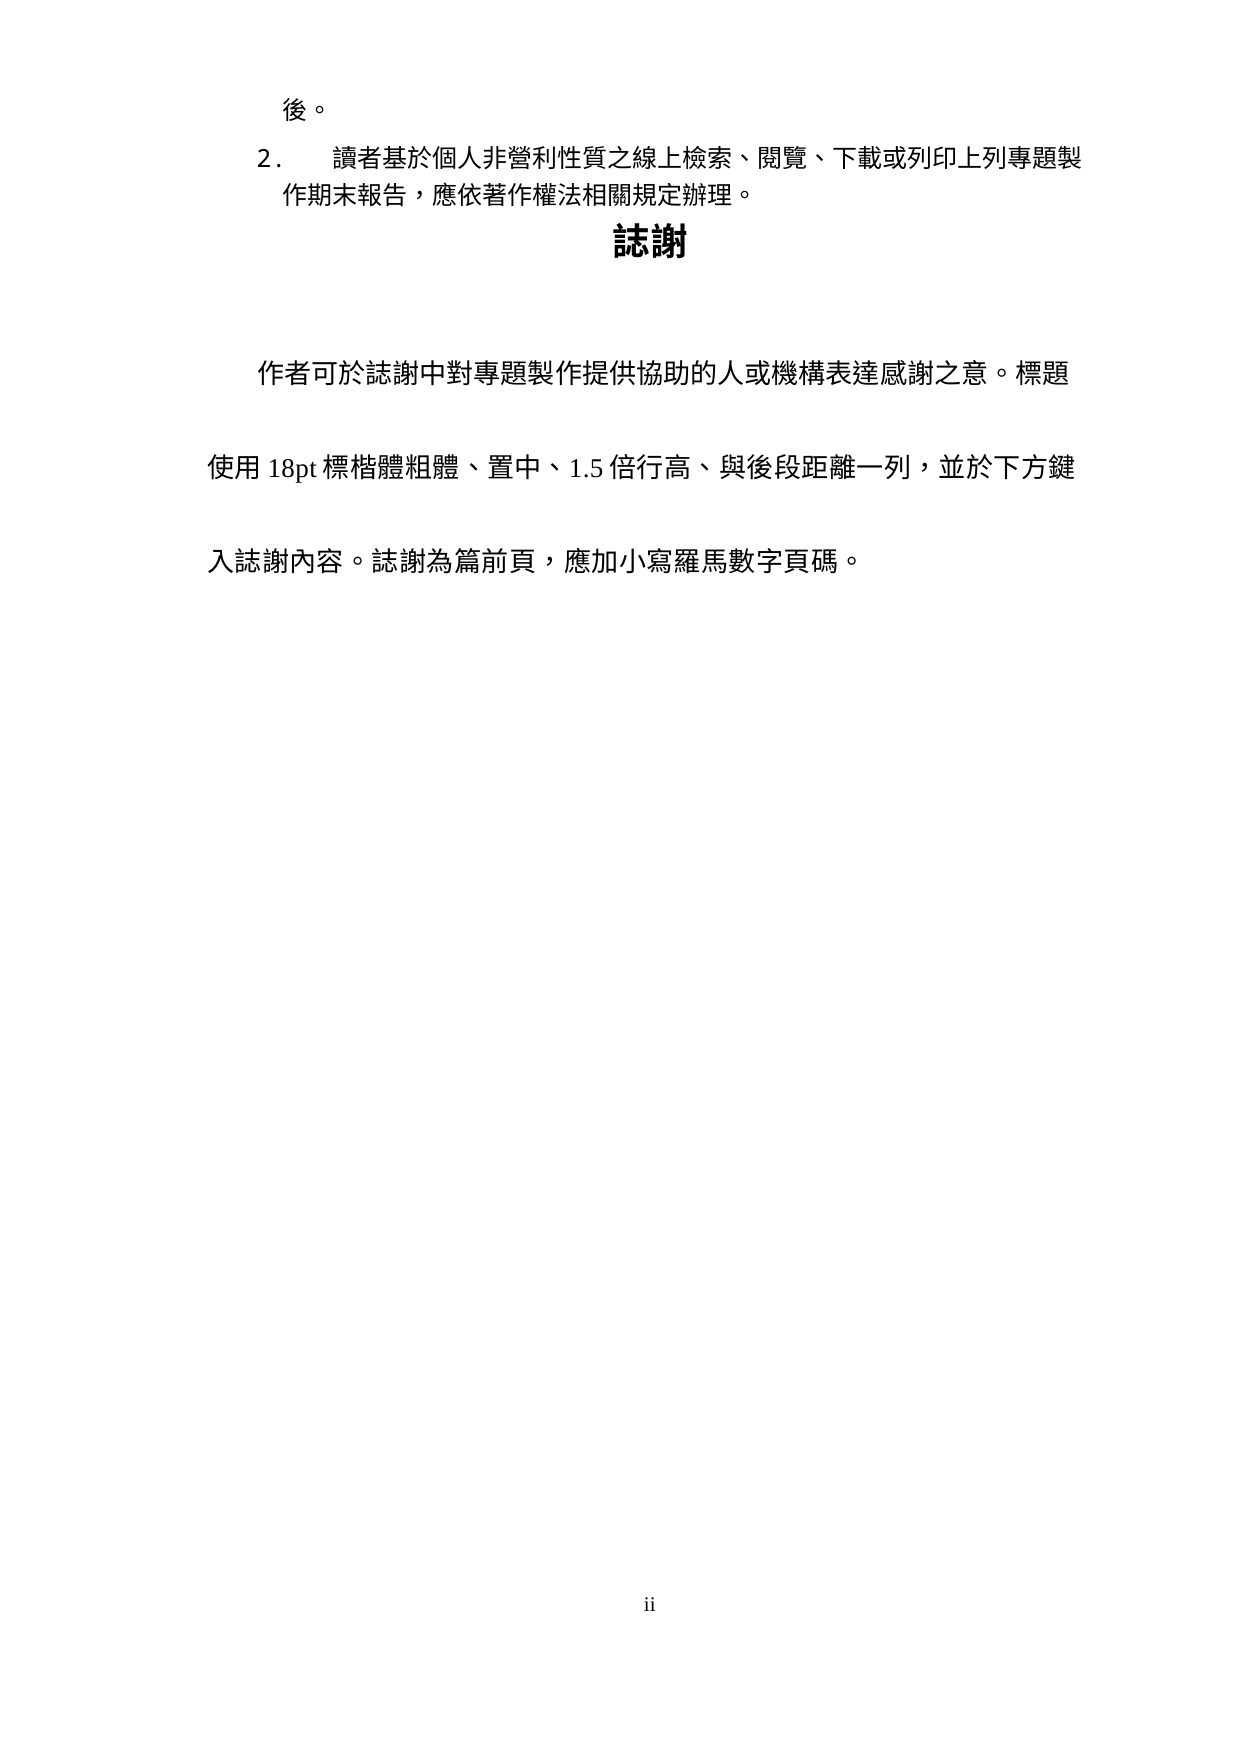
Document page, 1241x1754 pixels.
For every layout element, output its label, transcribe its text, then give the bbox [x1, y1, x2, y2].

text 作者可於誌謝中對專題製作提供協助的人或機構表達感謝之意。標題使用18pt標楷體粗體、置中、1.5倍行高、與後段距離一列，並於下方鍵入誌謝內容。誌謝為篇前頁，應加小寫羅馬數字頁碼。 [207, 330, 1092, 580]
text 誌謝 [207, 211, 1092, 266]
list 本授權書請填寫並親筆簽名後，裝訂於各紙本專題製作期末報告之書名頁後。 [256, 90, 1092, 126]
list 讀者基於個人非營利性質之線上檢索、閱覽、下載或列印上列專題製作期末報告，應依著作權法相關規定辦理。 [256, 139, 1092, 211]
